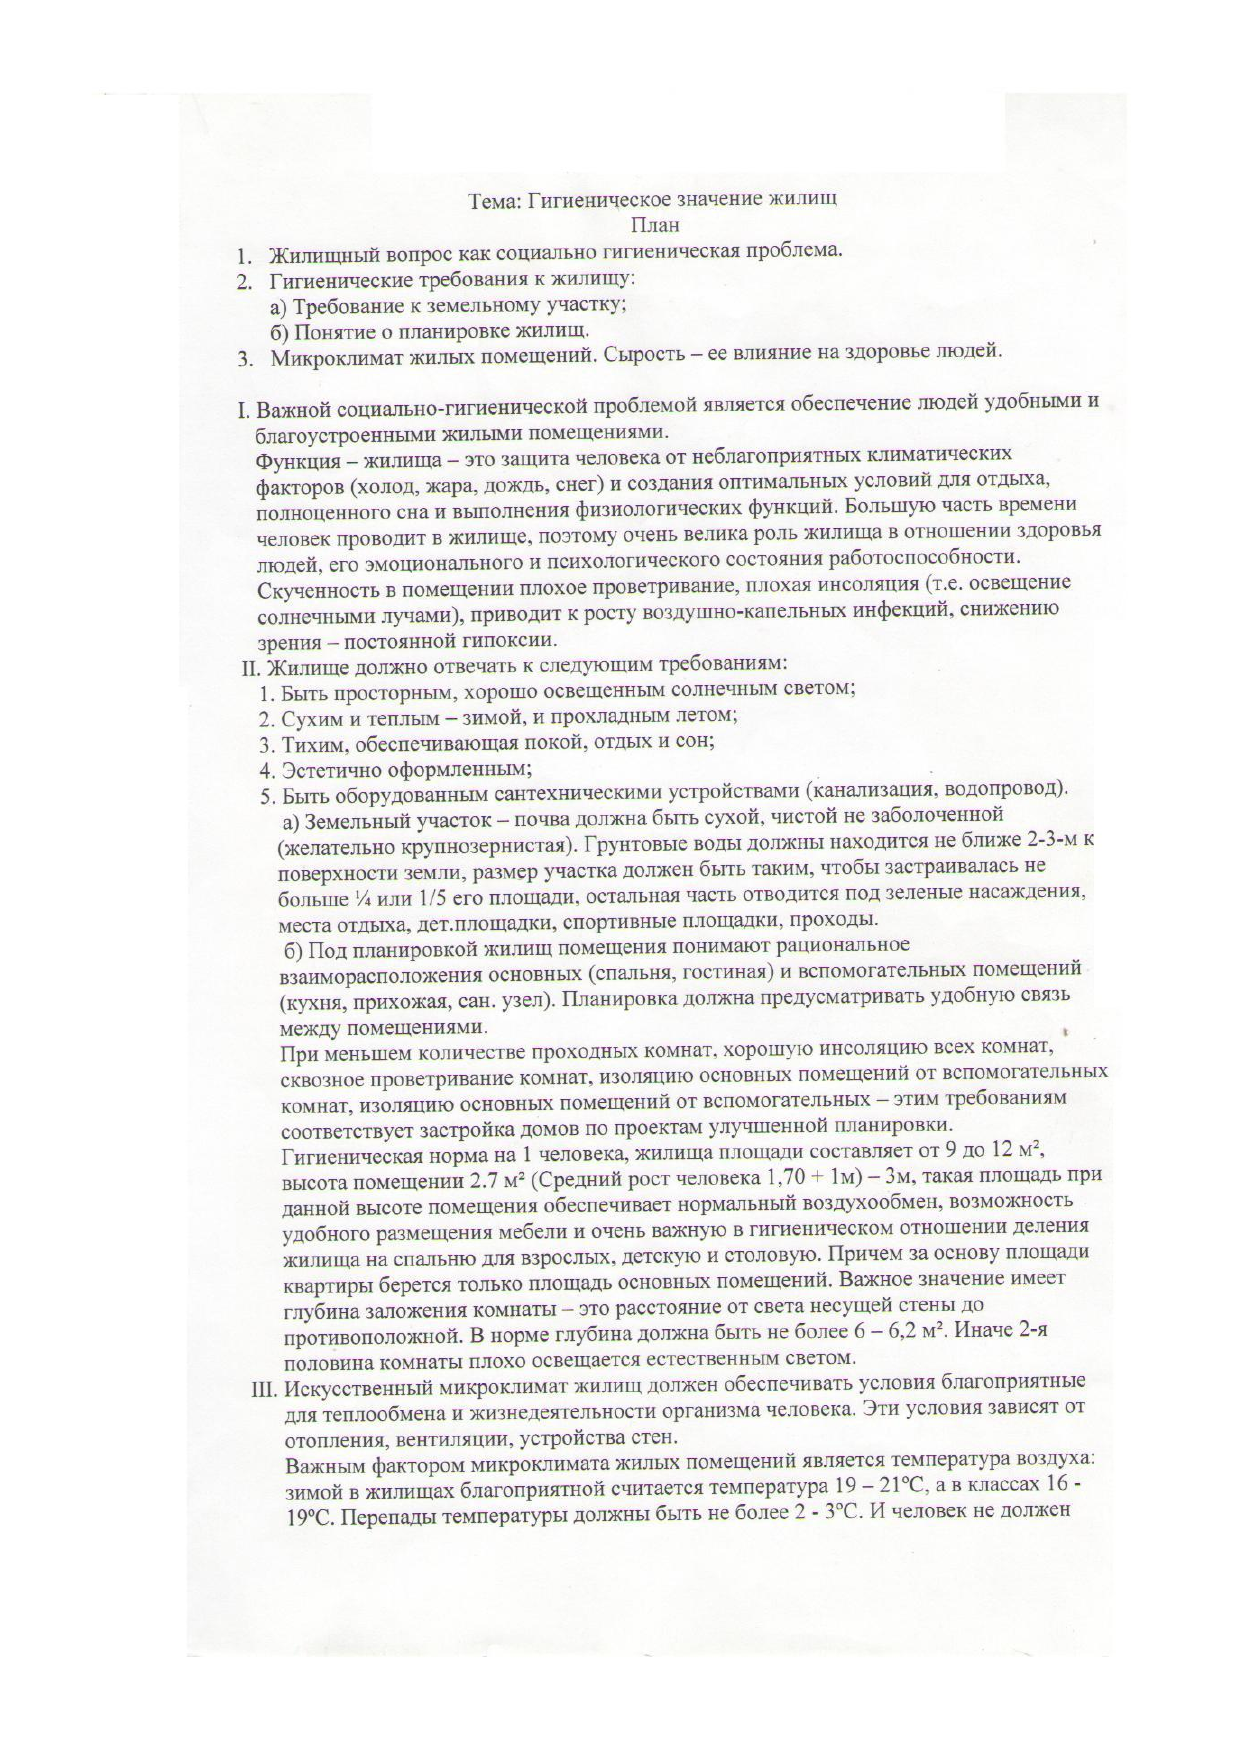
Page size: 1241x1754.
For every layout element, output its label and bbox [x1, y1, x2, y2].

picture [91, 87, 1241, 1662]
